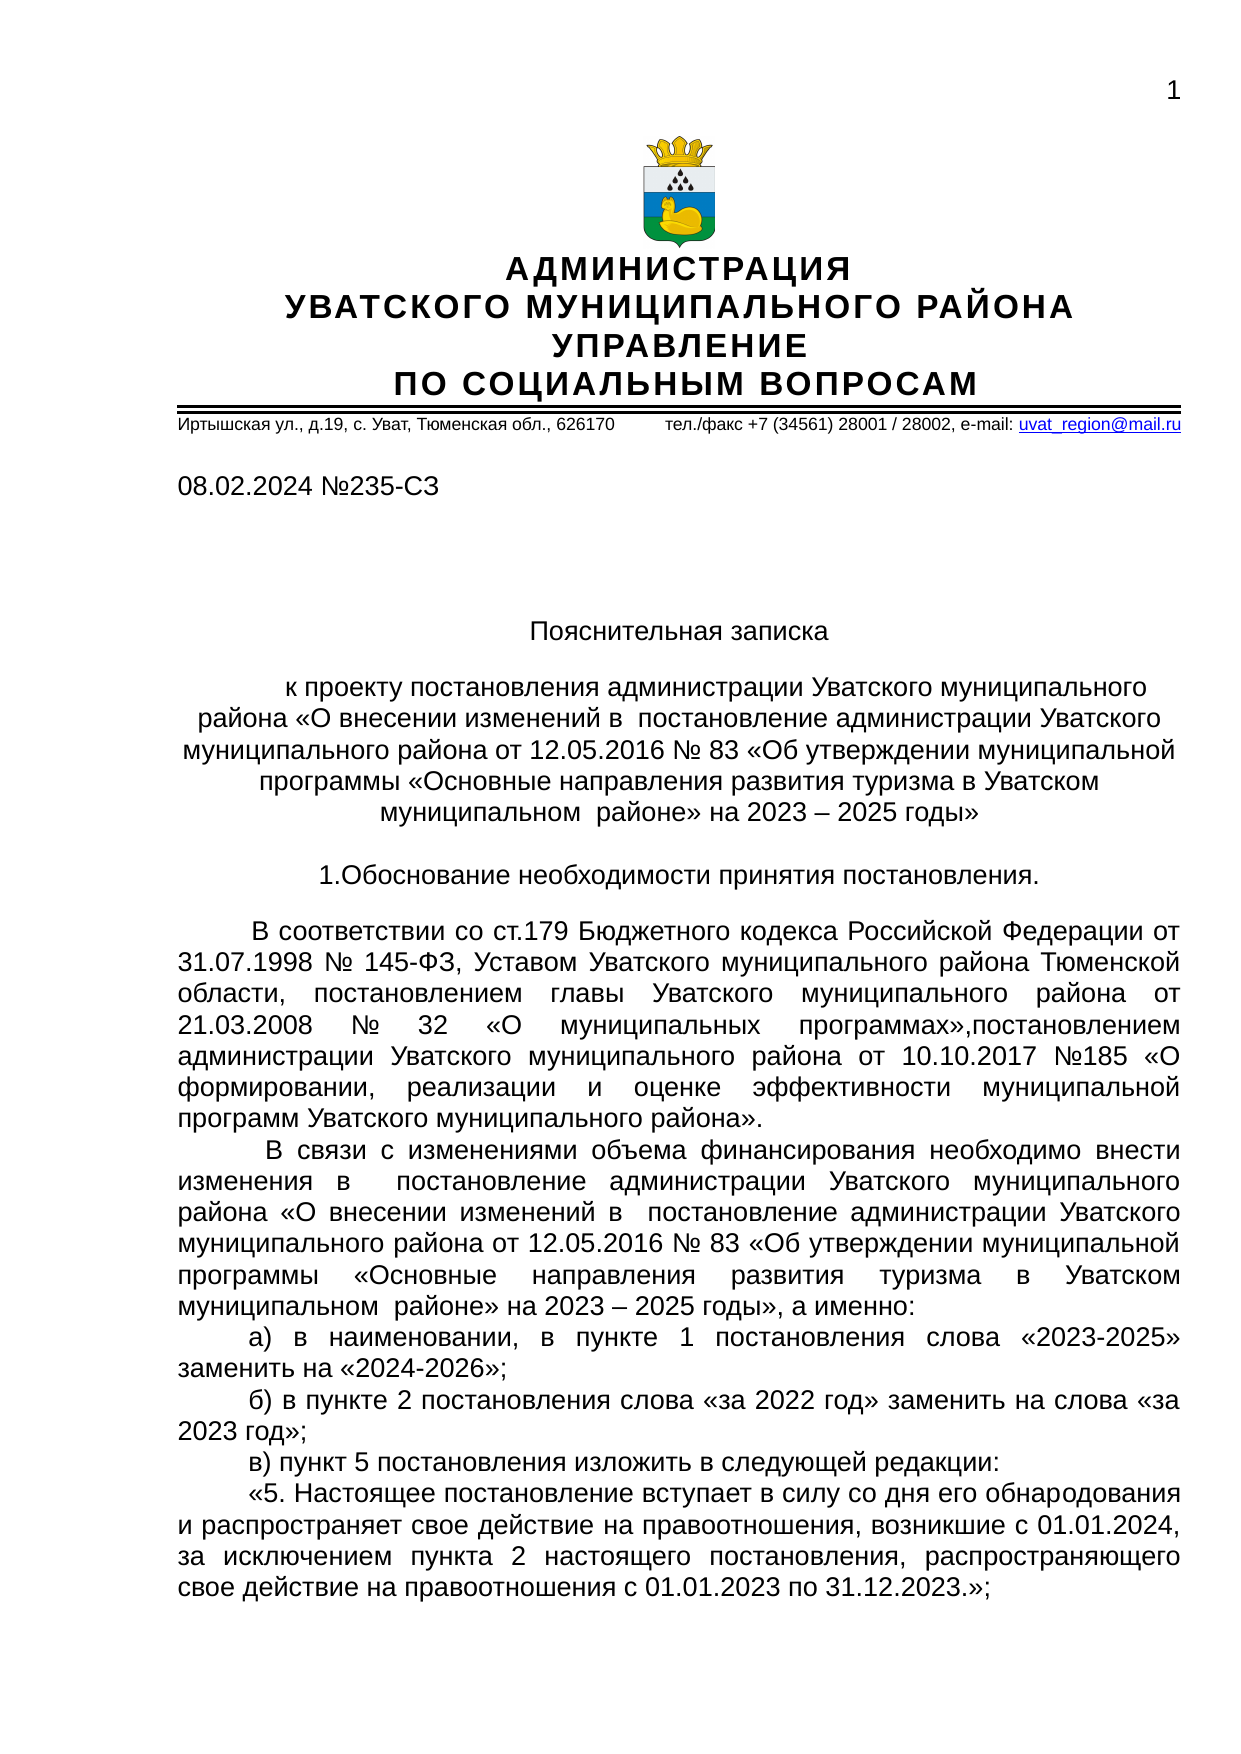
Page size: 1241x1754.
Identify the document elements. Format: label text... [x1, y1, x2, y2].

text по социальным вопросам [177, 364, 1181, 405]
picture [643, 136, 715, 249]
text Администрация Уватского муниципального района [177, 249, 1181, 326]
text в) пункт 5 постановления изложить в следующей редакции: [177, 1446, 1181, 1477]
text В связи с изменениями объема финансирования необходимо внести изменения в постановление администрации Уватского муниципального района «О внесении изменений в постановление администрации Уватского муниципального района от 12.05.2016 № 83 «Об утверждении муниципальной программы «Основные направления развития туризма в Уватском муниципальном районе» на 2023 – 2025 годы», а именно: [177, 1134, 1181, 1321]
table_header 08.02.2024 №235-СЗ [166, 470, 727, 559]
text б) в пункте 2 постановления слова «за 2022 год» заменить на слова «за 2023 год»; [177, 1384, 1181, 1446]
text к проекту постановления администрации Уватского муниципального района «О внесении изменений в постановление администрации Уватского муниципального района от 12.05.2016 № 83 «Об утверждении муниципальной программы «Основные направления развития туризма в Уватском муниципальном районе» на 2023 – 2025 годы» [177, 671, 1181, 827]
text Иртышская ул., д.19, с. Уват, Тюменская обл., 626170 тел./факс +7 (34561) 28001 / 28002, e-mail: uvat_region@mail.ru [177, 414, 1181, 445]
table_header [727, 470, 1192, 559]
text В соответствии со ст.179 Бюджетного кодекса Российской Федерации от 31.07.1998 № 145-ФЗ, Уставом Уватского муниципального района Тюменской области, постановлением главы Уватского муниципального района от 21.03.2008 № 32 «О муниципальных программах»,постановлением администрации Уватского муниципального района от 10.10.2017 №185 «О формировании, реализации и оценке эффективности муниципальной программ Уватского муниципального района». [177, 915, 1181, 1134]
text «5. Настоящее постановление вступает в силу со дня его обнародования и распространяет свое действие на правоотношения, возникшие с 01.01.2024, за исключением пункта 2 настоящего постановления, распространяющего свое действие на правоотношения с 01.01.2023 по 31.12.2023.»; [177, 1477, 1181, 1602]
text Пояснительная записка [177, 615, 1181, 646]
text а) в наименовании, в пункте 1 постановления слова «2023-2025» заменить на «2024-2026»; [177, 1321, 1181, 1384]
text 1.Обоснование необходимости принятия постановления. [177, 859, 1181, 890]
text управление [177, 326, 1181, 364]
